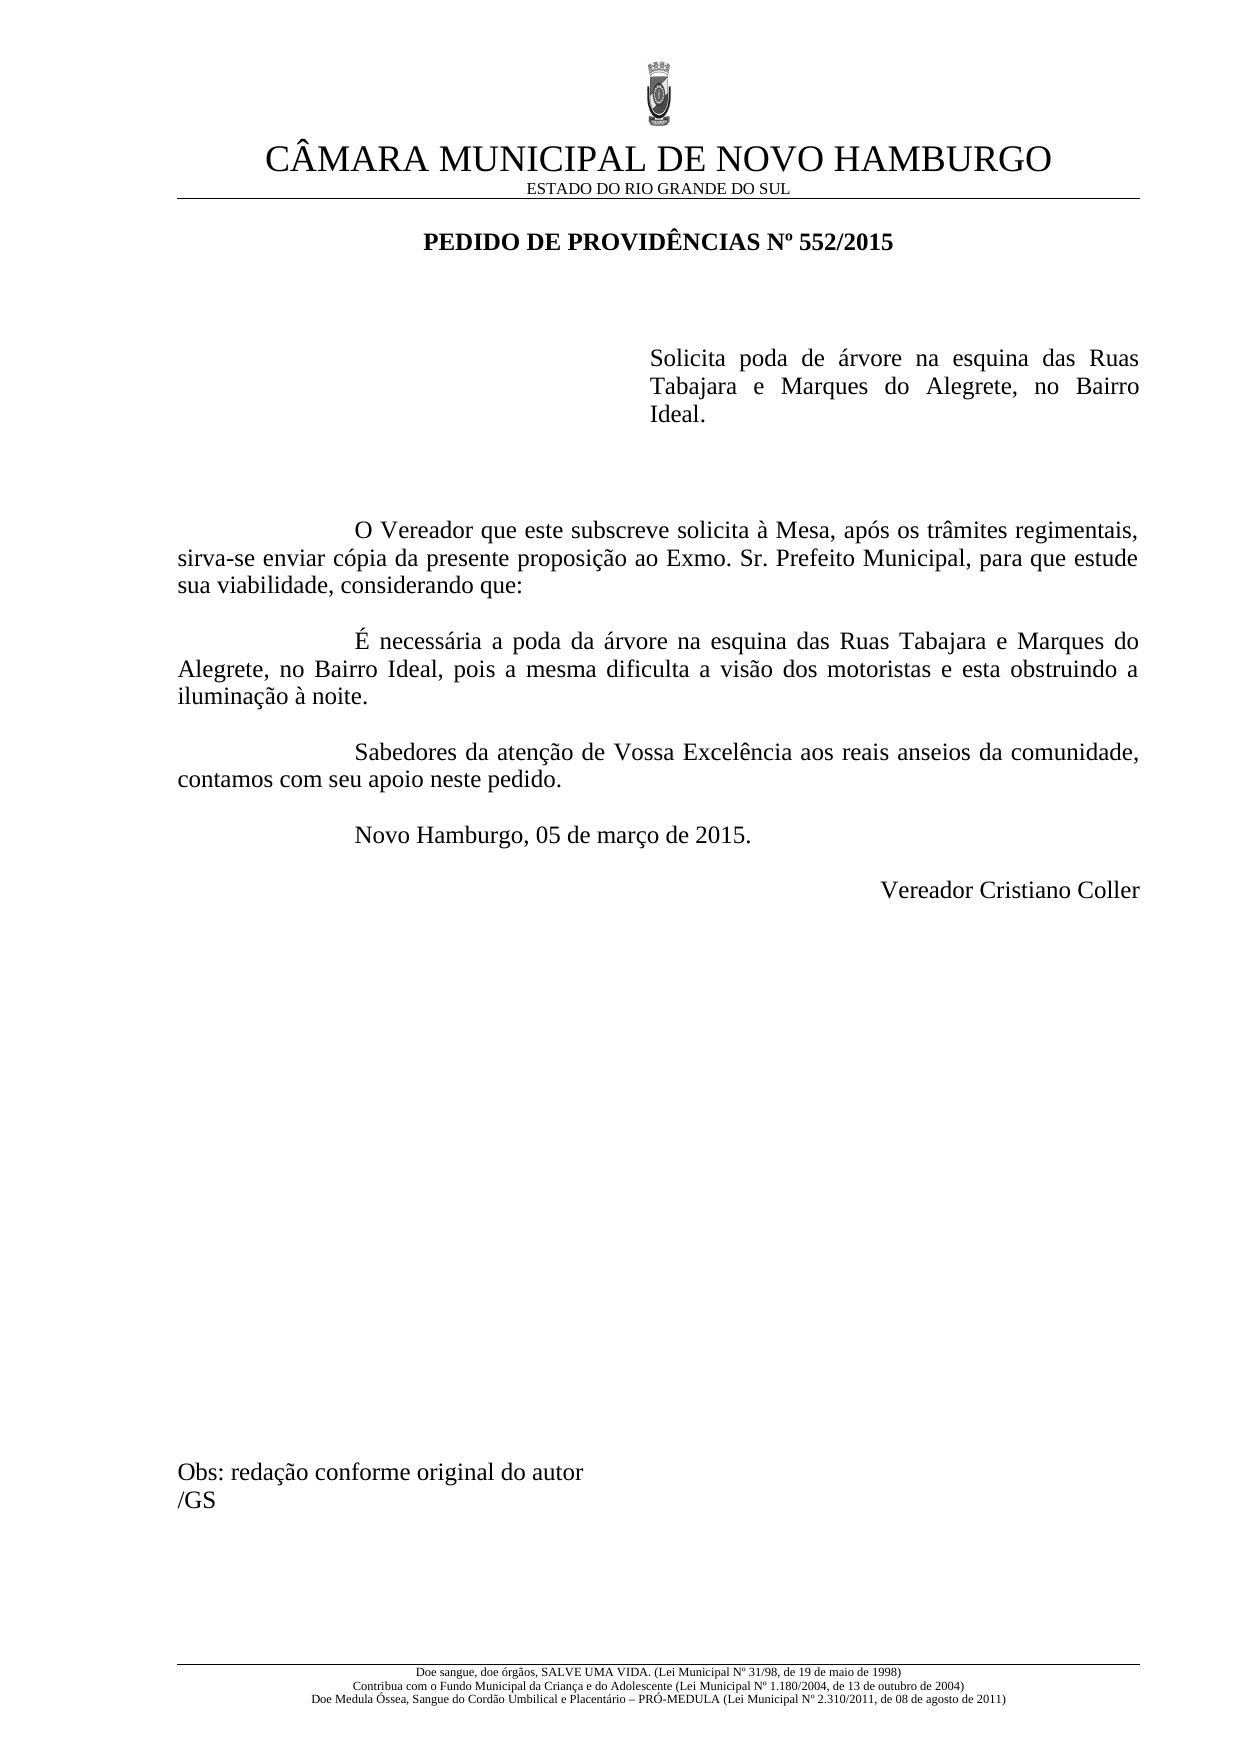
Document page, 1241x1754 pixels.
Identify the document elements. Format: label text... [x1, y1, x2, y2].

text Obs: redação conforme original do autor [177, 1458, 1140, 1486]
text Vereador Cristiano Coller [177, 876, 1140, 904]
text /GS [177, 1486, 1140, 1514]
text Sabedores da atenção de Vossa Excelência aos reais anseios da comunidade, contamos com seu apoio neste pedido. [177, 738, 1140, 793]
text É necessária a poda da árvore na esquina das Ruas Tabajara e Marques do Alegrete, no Bairro Ideal, pois a mesma dificulta a visão dos motoristas e esta obstruindo a iluminação à noite. [177, 627, 1140, 710]
text Novo Hamburgo, 05 de março de 2015. [177, 821, 1140, 849]
text PEDIDO DE PROVIDÊNCIAS Nº 552/2015 [177, 228, 1140, 256]
text O Vereador que este subscreve solicita à Mesa, após os trâmites regimentais, sirva-se enviar cópia da presente proposição ao Exmo. Sr. Prefeito Municipal, para que estude sua viabilidade, considerando que: [177, 516, 1140, 599]
text Solicita poda de árvore na esquina das Ruas Tabajara e Marques do Alegrete, no Bairro Ideal. [649, 344, 1140, 428]
